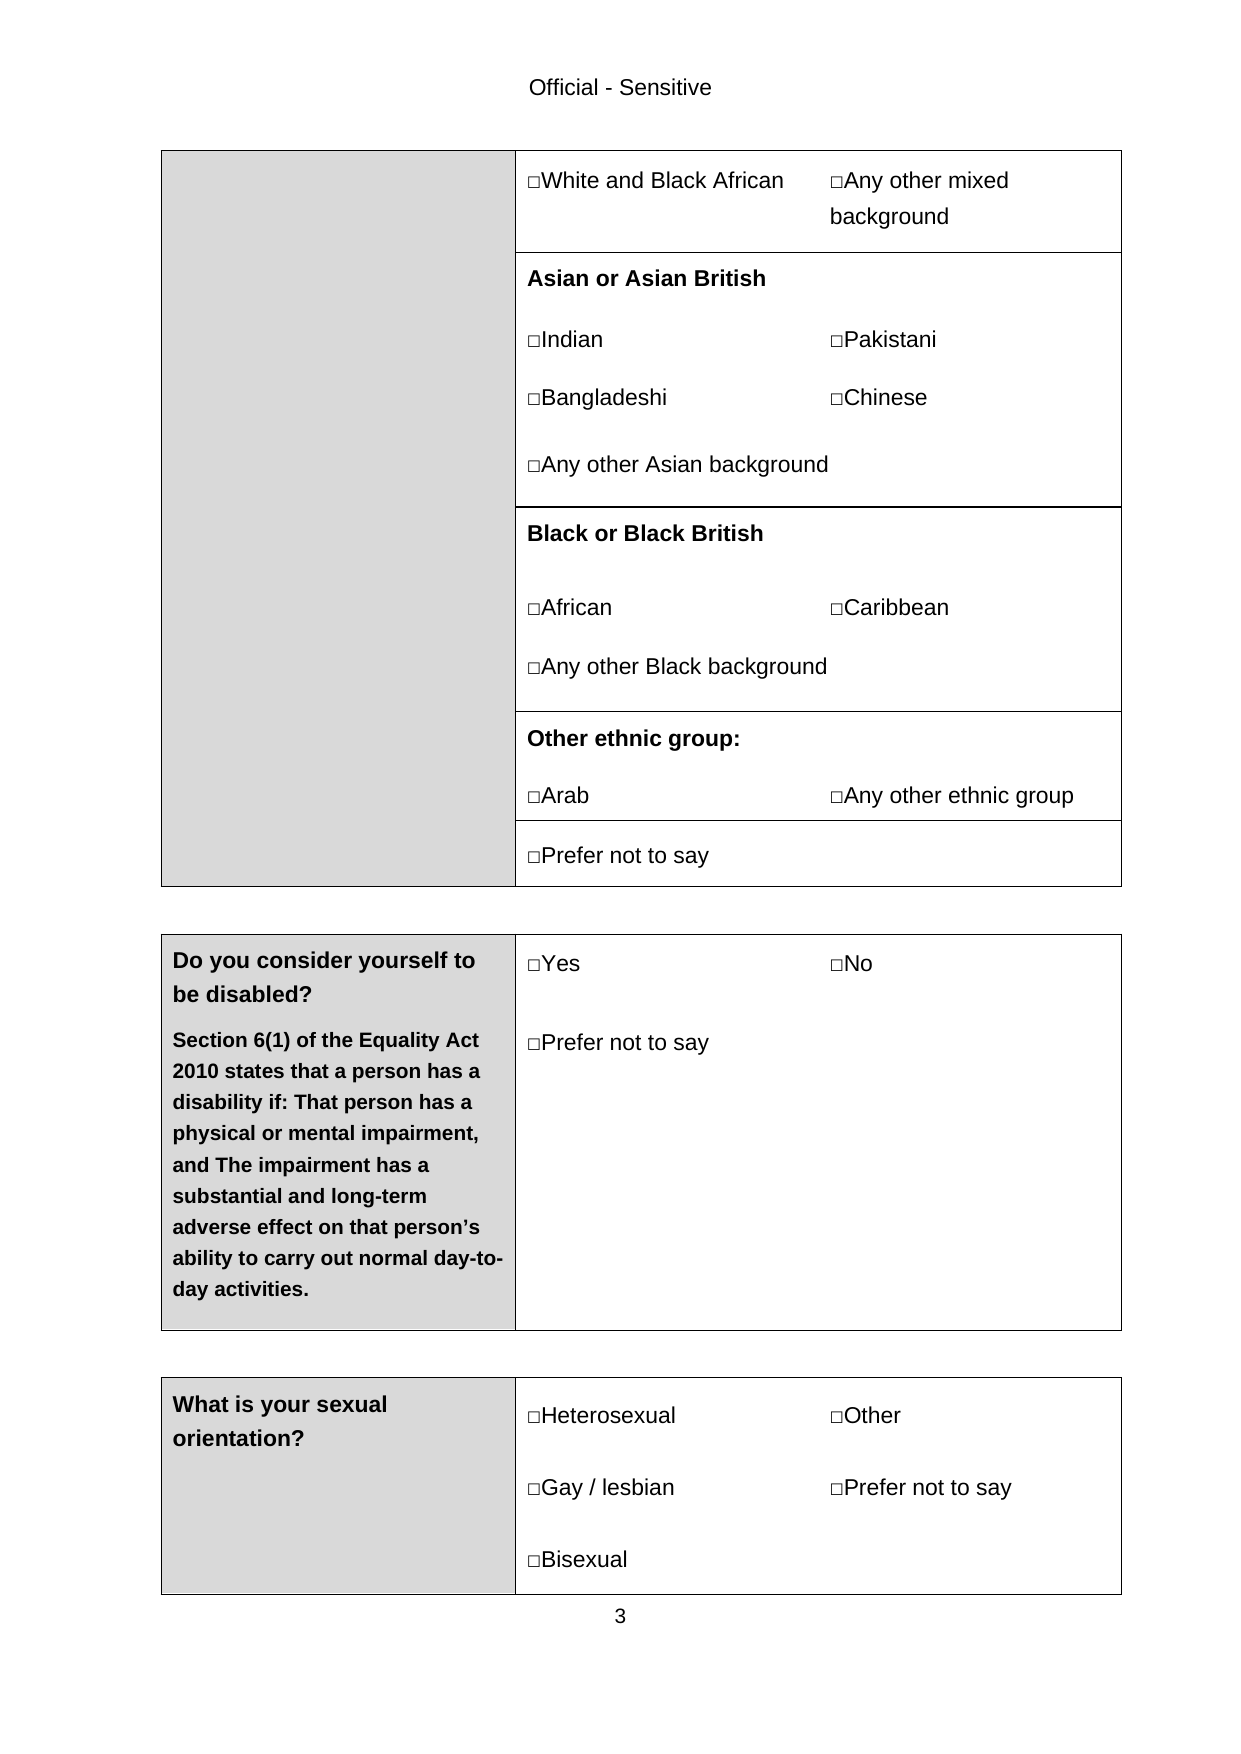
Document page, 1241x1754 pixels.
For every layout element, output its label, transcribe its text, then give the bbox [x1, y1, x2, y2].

table_cell ☐Bisexual [516, 1520, 818, 1593]
table_cell Asian or Asian British [516, 253, 1121, 309]
table_cell ☐Prefer not to say [516, 1012, 1121, 1329]
table_header Do you consider yourself to be disabled? Section 6(1) of the Equality Act 2010 states that a person has a disability if: That person has a physical or mental impairment, and The impairment has a substantial and long-term adverse effect on that person’s ability to carry out normal day-to-day activities. [162, 935, 515, 1329]
table_header ☐No [818, 935, 1121, 1012]
table_cell Black or Black British [516, 508, 1121, 577]
table_cell ☐Prefer not to say [516, 821, 1121, 886]
table_cell ☐African [516, 577, 818, 636]
table_cell ☐Caribbean [818, 577, 1121, 636]
table_cell ☐Bangladeshi [516, 368, 818, 434]
table_cell ☐Any other mixed background [818, 151, 1121, 252]
table_header ☐Yes [516, 935, 818, 1012]
table_cell ☐Any other ethnic group [818, 766, 1121, 820]
table_cell Other ethnic group: [516, 712, 1121, 766]
table_cell ☐Prefer not to say [818, 1448, 1121, 1520]
table_cell ☐Any other Asian background [516, 434, 1121, 506]
table_cell ☐Indian [516, 309, 818, 368]
table_header ☐Heterosexual [516, 1378, 818, 1448]
table_cell ☐Any other Black background [516, 636, 1121, 711]
table_cell [818, 1520, 1121, 1593]
table_cell ☐Arab [516, 766, 818, 820]
table_header [162, 151, 515, 886]
table_cell ☐Pakistani [818, 309, 1121, 368]
table_header ☐Other [818, 1378, 1121, 1448]
table_header What is your sexual orientation? [162, 1378, 515, 1593]
table_cell ☐Gay / lesbian [516, 1448, 818, 1520]
table_cell ☐Chinese [818, 368, 1121, 434]
table_cell ☐White and Black African [516, 151, 818, 252]
